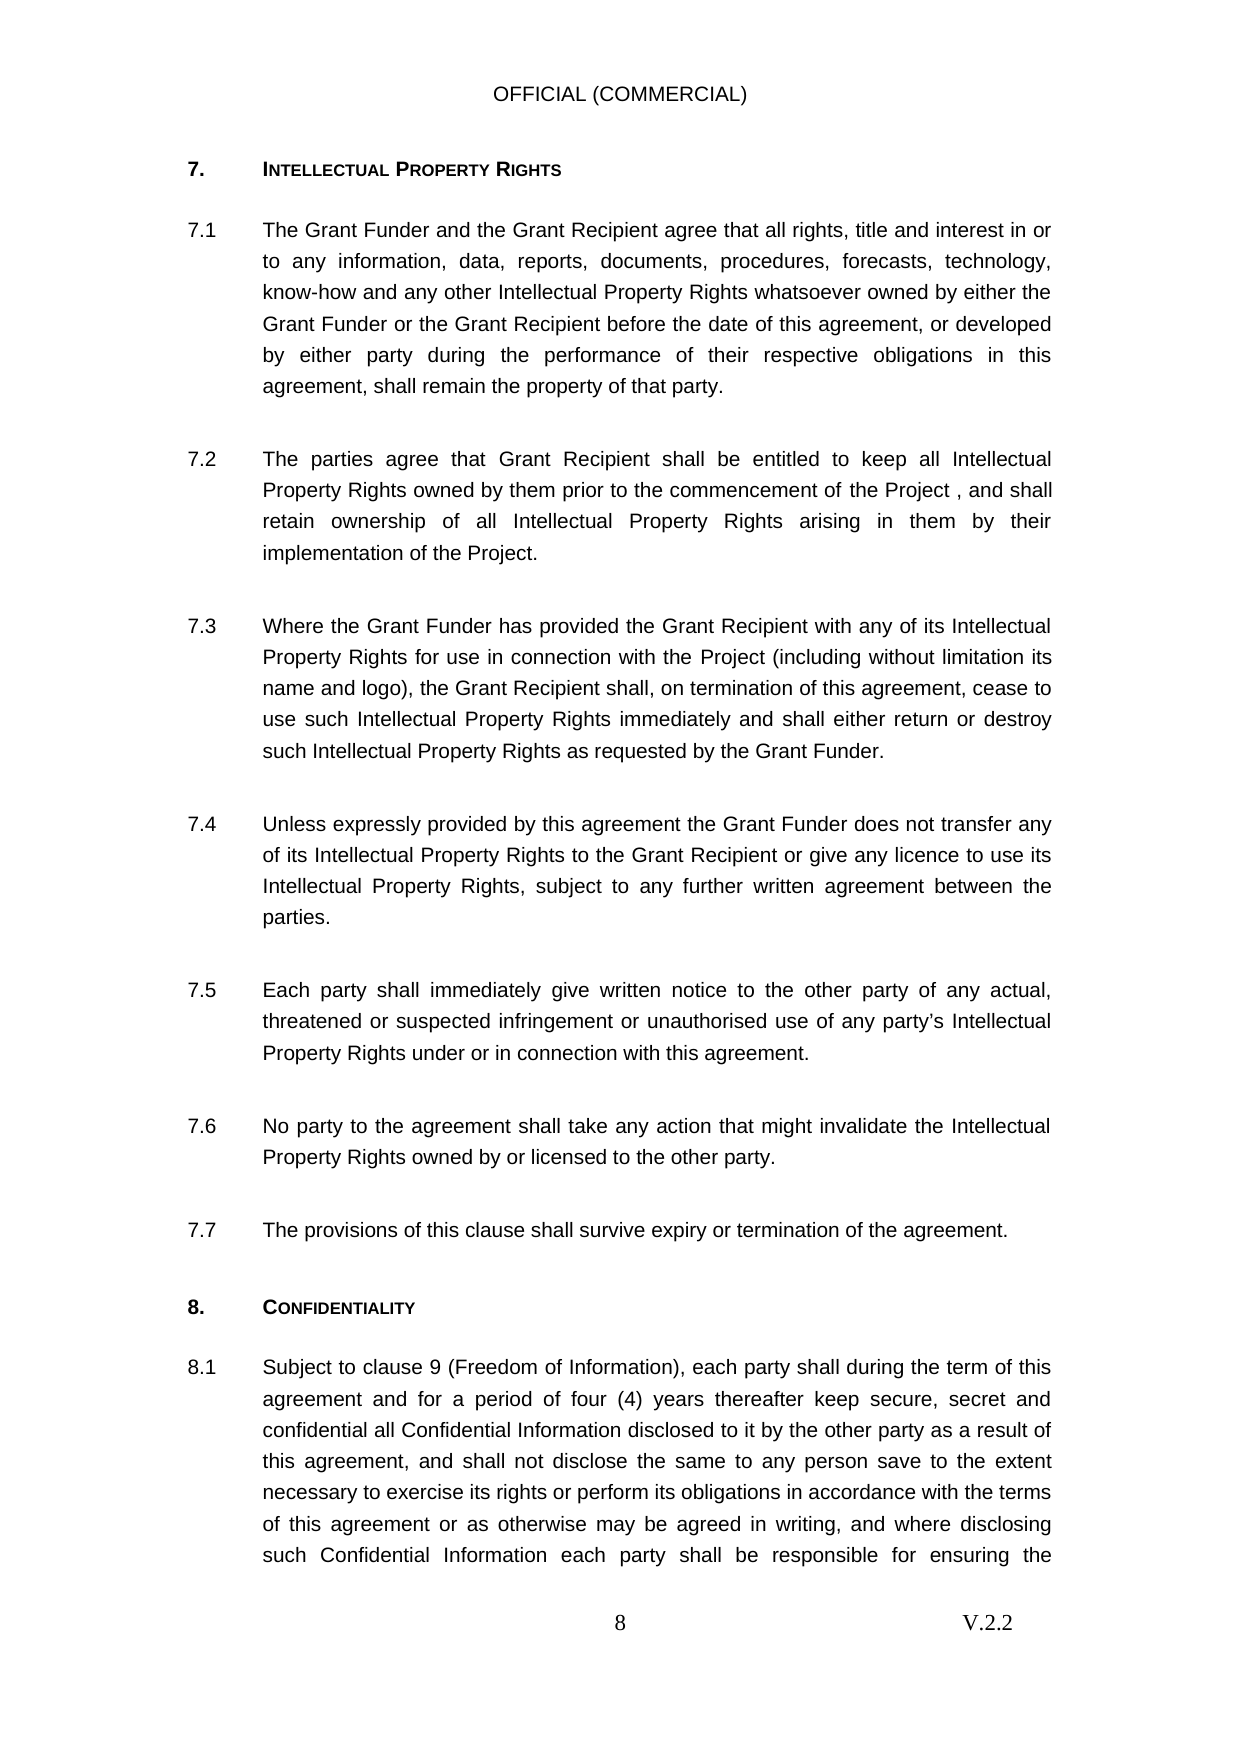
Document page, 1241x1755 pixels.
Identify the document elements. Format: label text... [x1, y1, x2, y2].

subtitle Each party shall immediately give written notice to the other party of any actual, threatened or suspected infringement or unauthorised use of any party’s Intellectual Property Rights under or in connection with this agreement. [187, 971, 1053, 1064]
subtitle The Grant Funder and the Grant Recipient agree that all rights, title and interest in or to any information, data, reports, documents, procedures, forecasts, technology, know-how and any other Intellectual Property Rights whatsoever owned by either the Grant Funder or the Grant Recipient before the date of this agreement, or developed by either party during the performance of their respective obligations in this agreement, shall remain the property of that party. [187, 210, 1053, 398]
subtitle The provisions of this clause shall survive expiry or termination of the agreement. [187, 1210, 1053, 1242]
subtitle Where the Grant Funder has provided the Grant Recipient with any of its Intellectual Property Rights for use in connection with the Project (including without limitation its name and logo), the Grant Recipient shall, on termination of this agreement, cease to use such Intellectual Property Rights immediately and shall either return or destroy such Intellectual Property Rights as requested by the Grant Funder. [187, 606, 1053, 762]
subtitle Subject to clause 9 (Freedom of Information), each party shall during the term of this agreement and for a period of four (4) years thereafter keep secure, secret and confidential all Confidential Information disclosed to it by the other party as a result of this agreement, and shall not disclose the same to any person save to the extent necessary to exercise its rights or perform its obligations in accordance with the terms of this agreement or as otherwise may be agreed in writing, and where disclosing such Confidential Information each party shall be responsible for ensuring the [187, 1348, 1053, 1567]
subtitle Unless expressly provided by this agreement the Grant Funder does not transfer any of its Intellectual Property Rights to the Grant Recipient or give any licence to use its Intellectual Property Rights, subject to any further written agreement between the parties. [187, 804, 1053, 929]
subtitle The parties agree that Grant Recipient shall be entitled to keep all Intellectual Property Rights owned by them prior to the commencement of the Project , and shall retain ownership of all Intellectual Property Rights arising in them by their implementation of the Project. [187, 439, 1053, 564]
subtitle Confidentiality [187, 1287, 1053, 1319]
subtitle No party to the agreement shall take any action that might invalidate the Intellectual Property Rights owned by or licensed to the other party. [187, 1106, 1053, 1169]
subtitle Intellectual Property Rights [187, 150, 1053, 181]
